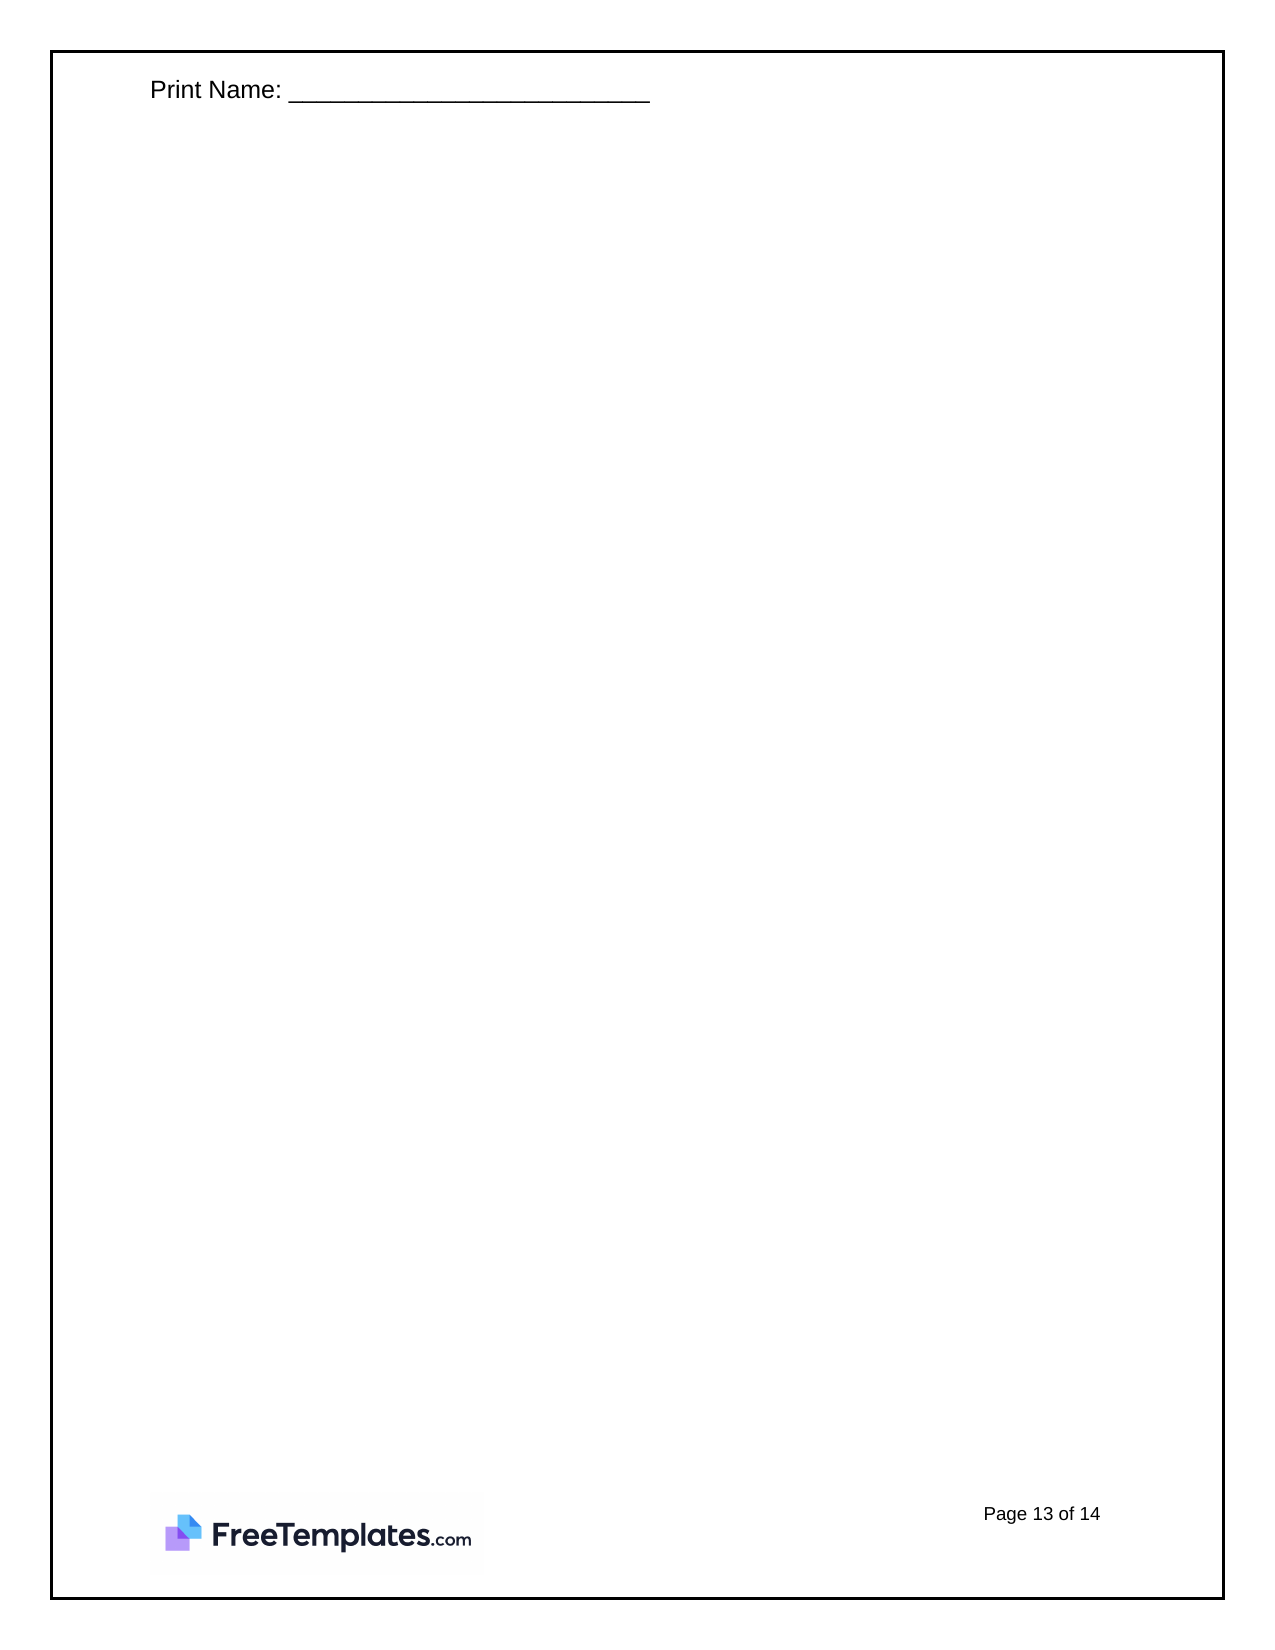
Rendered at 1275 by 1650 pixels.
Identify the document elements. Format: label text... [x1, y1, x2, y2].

text Print Name: __________________________ [150, 75, 1125, 104]
